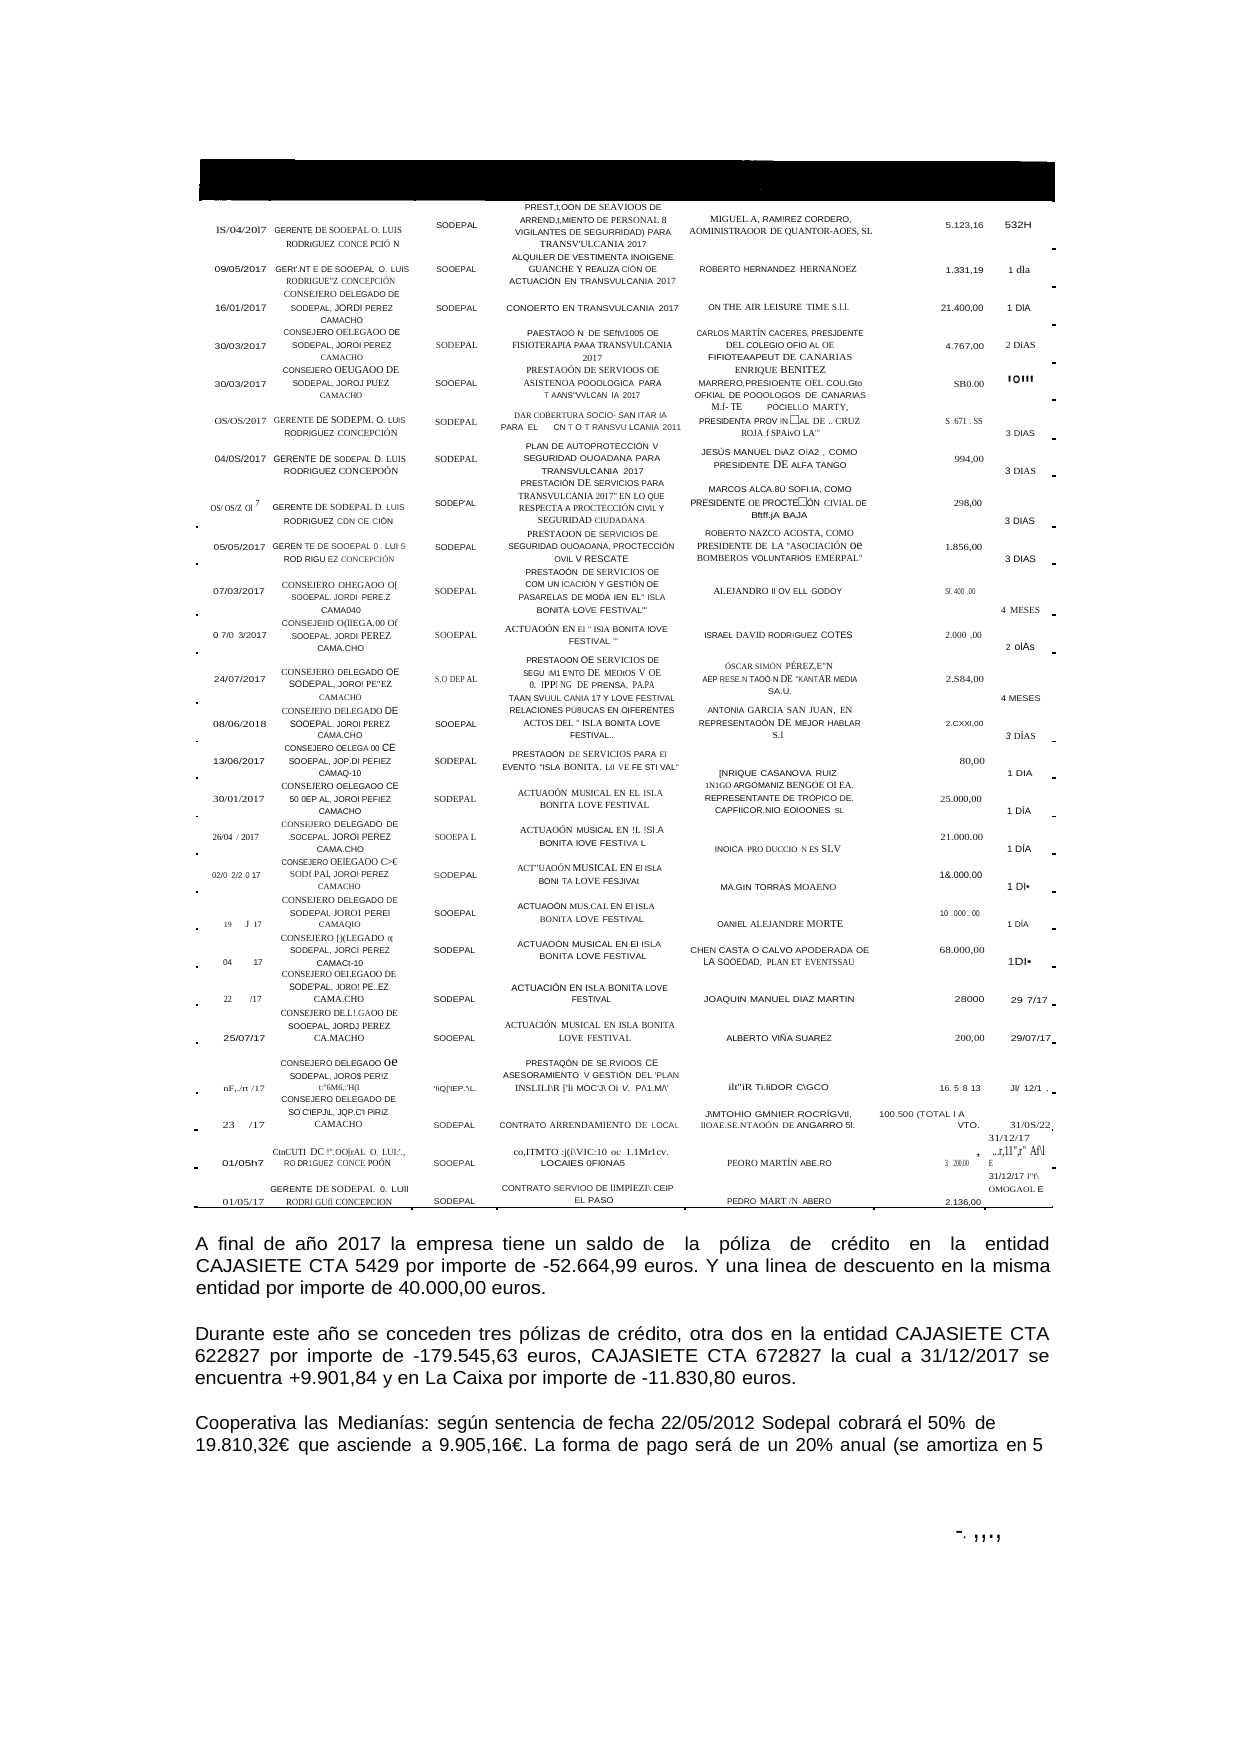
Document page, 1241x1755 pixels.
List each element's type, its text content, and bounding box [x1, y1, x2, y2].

text 532H [1004, 220, 1052, 231]
text ASESORAMIENTO V GESTIÓN DEL 'PLAN [499, 1071, 682, 1081]
text 09/05/2017 [214, 265, 267, 275]
text llOAE.SE.NTAOÓN DE ANGARRO 5l. [701, 1122, 874, 1130]
text ACTUAOÓN MUSICAL EN El ISLA BONITA LOVE FESTIVAL [517, 939, 685, 961]
text ilt"iR Ti.liDOR C\GCO [728, 1083, 874, 1093]
text .SOOEPAL. JORDI PEREZ [270, 629, 411, 642]
text 200,00 [874, 1033, 984, 1043]
text GERENTE DE SODEPAL D. LUIS RODRIGUEZ CDN CE CIÓN [272, 499, 412, 526]
text SOOEPA L [434, 832, 497, 842]
text CONSEJERO DELEGADO DE SO C'IEPJ\L, JQP.C'I PiRiZ CAMACHO [277, 1093, 399, 1130]
text SOOEPAL [435, 719, 497, 729]
text 31/12/17 l"f\OMOGAOL E [988, 1171, 1049, 1194]
text 24/07/2017 [213, 675, 267, 684]
text S.O DEP AL [435, 674, 497, 685]
text S.l [689, 730, 866, 741]
text 31/12/17 [988, 1134, 1052, 1144]
text SODEPAL [435, 453, 497, 464]
text 1 dla [1008, 264, 1052, 276]
text PRESTAOÓN DE SERVICIOS OE COM UN ICACIÓN Y GESTIÓN OE PASARELAS DE MODA IEN EL" ISLA [516, 566, 668, 602]
text OANIEL ALEJANDRE MORTE [717, 919, 874, 929]
text ALQUILER DE VESTIMENTA INOIGENE GUANCHE Y REALIZA CIÓN OE ACTUACIÓN EN TRANSVULCANIA 2017 [504, 252, 681, 287]
text [NRIQUE CASANOVA RUIZ [719, 769, 874, 778]
text MARCOS ALCA.8Ü SOFI.IA, COMO [686, 486, 874, 494]
text MIGUEL A, RAM!REZ CORDERO, [688, 213, 874, 224]
text 1 DIA [1007, 769, 1052, 778]
text '°"' [1007, 373, 1052, 400]
text 2.S84,00 [946, 673, 985, 684]
text JESÚS MANUEL DiAZ OÍA2 , COMO PRESIDENTE DE ALFA TANGO [701, 448, 858, 471]
text A final de año 2017 la empresa tiene un saldo de la póliza de crédito en la entidad CAJASIETE CTA 5429 por importe de -52.664,99 euros. Y una linea de descuento en la misma entidad por importe de 40.000,00 euros. [195, 1232, 1051, 1298]
text 02/0 2/2 0 17 [212, 870, 267, 880]
text ACTUACIÓN MUSICAL EN ISLA BONITA LOVE FESTIVAL [504, 1020, 685, 1043]
text PRESTAOON OE SERVICIOS DE SEGU IM1 E'NTO DE MEOtOS V OE [520, 655, 664, 678]
text PEDRO MART /N ABERO [727, 1196, 874, 1206]
text VTO. [957, 1122, 985, 1130]
text ACTUAOÓN EN El " ISlA BONITA lOVE FESTIVAL '" [504, 623, 685, 646]
text Sl. 400 ,00 [945, 587, 985, 597]
text 0. IPPI NG DE PRENSA, PA.PA [529, 679, 685, 691]
text 1 DI• [1007, 882, 1052, 892]
text CONSEJEIID O(llEGA.00 Of [268, 617, 411, 628]
text ÓSCAR SIMÓN PÉREZ,E"N [692, 661, 866, 672]
text -. ,,., [955, 1526, 1008, 1545]
text CONSEJERO OELEGAOO DE SODEPAL, JOROI PEREZ CAMACHO [273, 327, 410, 362]
text 1 DÍA [1007, 807, 1052, 816]
text 68.000,00 [939, 945, 985, 956]
text SODEPAL [434, 756, 497, 766]
text SOOEPAL [433, 1159, 497, 1168]
text 0 7/0 3/2017 [213, 631, 267, 641]
text GERENTE DE SODEPAI. 0. LUll [268, 1183, 411, 1194]
text ALBERTO VIÑA SUAREZ [726, 1034, 874, 1043]
text PAESTAOÓ N DE SEft\/1005 OE [500, 328, 685, 338]
text SB0.00 [874, 379, 984, 389]
text SODEPAL [434, 996, 497, 1004]
text CONTRATO ARRENDAMIENTO DE LOCAL [499, 1121, 685, 1130]
text Bftff.jA BAJA [693, 511, 866, 520]
text 4 MESES [1001, 605, 1052, 615]
text 80,00 [874, 756, 984, 766]
text SOOEPAL [434, 630, 497, 641]
text ACTUACIÓN EN ISLA BONITA LOVE FESTIVAL [511, 982, 685, 1004]
text E [989, 1158, 1052, 1168]
text CAMA.CHO [271, 643, 411, 653]
text 3 . 200,00 [945, 1159, 985, 1168]
text 16. 5 8 13 [939, 1084, 985, 1093]
text CHEN CASTA O CALVO APODERADA OE [688, 946, 871, 955]
text .SOCEPAL. JOROI PEREZ [268, 831, 411, 842]
text 22 /17 [223, 995, 267, 1005]
text 28000 [874, 996, 984, 1004]
text Durante este año se conceden tres pólizas de crédito, otra dos en la entidad CAJASIETE CTA 622827 por importe de -179.545,63 euros, CAJASIETE CTA 672827 la cual a 31/12/2017 se encuentra +9.901,84 y en La Caixa por importe de -11.830,80 euros. [194, 1322, 1051, 1388]
text TAAN SVUUL CANIA 17 Y LOVE FESTIVAL RELACIONES PÚ8UCAS EN OIFERENTES ACTOS DEL " ISLA BONITA LOVE FESTIVAL.. [506, 693, 677, 740]
text PRESTACIÓN DE SERVICIOS PARA TRANSVULCANIA 2017" EN LO QUE RESPECTA A PROCTECCIÓN CIVIL Y SEGURIDAD CIUDADANA [514, 477, 669, 526]
text 04 17 [223, 959, 267, 967]
text OS/ OS/Z Ol 7 [210, 498, 267, 513]
text PRESlDENTA PROV IN □AL DE .. CRUZ [685, 412, 874, 427]
text 07/03/2017 [213, 587, 267, 597]
text 5.123,16 [945, 221, 985, 231]
text GERt'.NT E DE SOOEPAL O. LUIS [273, 265, 411, 275]
text SODEPAL [434, 946, 497, 955]
text Jl/ 12/1 , [1010, 1084, 1052, 1093]
text 01/05h7 [222, 1160, 267, 1168]
text ON THE AIR LEISURE TIME S.l.l. [708, 302, 874, 313]
text 100.500 (TOTAL l A [879, 1109, 985, 1119]
text SOOEPAL [435, 379, 497, 388]
text PLAN DE AUTOPROTECCIÓN V [523, 441, 685, 451]
text CARLOS MARTÍN CACERES, PRESJDENTE DEL COLEGIO OFIO AL OE FIFIOTEAAPEUT DE CANARIAS [694, 327, 866, 363]
text M.f- TE POCIELLO MARTY, [686, 402, 874, 412]
text 30/03/2017 [214, 341, 267, 351]
text ...r,11",r" Af\l [992, 1144, 1052, 1158]
text , [874, 1143, 980, 1158]
text ALEJANDRO ll OV ELL GODOY [713, 585, 874, 596]
text ROJA f SPAivO LA"' [687, 428, 874, 438]
text 3 DIAS [1006, 429, 1052, 438]
text MA.GIN TORRAS MOAENO [720, 882, 874, 892]
text 1.331,19 [945, 265, 985, 275]
text EVENTO "ISLA BONITA. L0 VE FE STI VAL" [502, 762, 685, 772]
text 1 DÍA [1005, 921, 1031, 929]
text 994,00 [874, 453, 984, 464]
text PRESTAOÓN DE SERVICIOS PARA El [512, 749, 685, 760]
text INSLILI\R ['li MOC'J\ Oi V. P/\1.M/\' [498, 1083, 685, 1093]
text JOAQUIN MANUEL DIAZ MARTIN [704, 996, 874, 1005]
text 19 J 17 [224, 919, 267, 929]
text RODRIGUEZ CONCEPOÓN [284, 466, 412, 476]
text CONSEJERO OHEGAOO O[ [268, 579, 411, 590]
text AOMINISTRAOOR DE QUANTOR-AOES, SL [688, 226, 874, 237]
text GERENTE DE SODEPAL D. LUIS [273, 453, 412, 464]
text SODEPAL [434, 1197, 497, 1206]
text 25.000,00 [940, 793, 985, 804]
text CONSEJERO DELEGADO DE SODEPAL, JORDI PEREZ CAMACHO [272, 289, 411, 325]
text DAR COBERTURA SOCIO- SAN ITAR IA PARA EL CN T O T RANSVU LCANIA 2011 [501, 410, 685, 432]
text PREST,t,OON DE SEAVIOOS DE ARREND,t,MIENTO DE PERSONAL 8 VIGILANTES DE SEGURRIDAD) PARA TRANSV'ULCANIA 2017 [501, 201, 685, 249]
text 3 DIAS [1005, 554, 1052, 564]
text SODEPAL [435, 416, 497, 427]
text 3 DÍAS [1005, 731, 1052, 741]
text CtnCUTI DC !".OO[rAL O. LUI:'., [267, 1146, 411, 1158]
text 1 DÍA [1007, 844, 1052, 854]
text 01/05/17 [222, 1196, 267, 1207]
text CONSEJERO OELEGAOO CE 50 0EP AL, JOROI PEFIEZ CAMACHO [279, 781, 401, 816]
text 21.400,00 [941, 302, 985, 313]
text SODEPAL [435, 542, 497, 552]
text 3 DIAS [1005, 466, 1052, 476]
text SOOEPAL [436, 265, 497, 275]
text LOCAlES 0Fl0NA5 [541, 1159, 685, 1168]
text '!iQ['IEP.'\L. [434, 1084, 497, 1093]
text 2 olAs [1006, 641, 1052, 653]
text BONITA lOVE FESTIVA L [499, 839, 685, 848]
text ACT"UAOÓN MUSICAL EN El ISLA BONI TA LOVE FESJIVAt [517, 862, 670, 886]
text 13/06/2017 [213, 757, 267, 766]
text J\MTOHIO GMNIER ROCRÍGVtl, [705, 1109, 874, 1119]
text 2.CXXl,00 [946, 720, 985, 728]
text AEP RESE.N TAOÓ N DE "KANTAR MEDIA SA.U. [694, 673, 866, 697]
text CONSEJERO DELEGADO DE SODEPAl, JOROI PEREl CAMAQIO [273, 894, 406, 929]
text GERENTE DE SODEPM. O. LUIS RODRIGUEZ CONCEPCIÓN [273, 414, 412, 438]
text CONSEJERO OELEGA 00 CE SOOEPAL, JOP.DI PEFIEZ CAMAQ-10 [280, 742, 399, 778]
text 26/04 / 2017 [212, 831, 267, 842]
text CONSEJEI\O DELEGADO DE SOOEPAL. JOROI PEREZ CAMA.CHO [273, 704, 406, 741]
text 1.856,00 [945, 541, 985, 552]
text LA SOOEDAD, PLAN ET EVENTSSAU [692, 956, 866, 967]
text 3 DIAS [1004, 517, 1052, 527]
text RODRIGUE"Z CONCEPCIÓN [270, 277, 411, 287]
text 30/01/2017 [213, 794, 267, 804]
text 10 . 000 , 00 [940, 908, 985, 918]
text SODEPAL [436, 303, 497, 313]
text 23 /17 [222, 1121, 267, 1130]
text 1N1GO ARGOMANIZ BENGOE OI EA. REPRESENTANTE DE TRÓPICO DE. CAPFIICOR.NIO EOIOONES SL [693, 780, 866, 816]
text 1DI• [1007, 957, 1052, 967]
text CONSEJERO OEI.EGAOO DE SODE'PAL, JORO! PE..EZ CAMA.CHO [267, 967, 411, 1004]
text GEREN TE DE SOOEPAL 0 . LUI S ROD RIGU EZ CONCEPCIÓN [272, 539, 412, 564]
text CONSEJERO OEUGAOO DE SODEPAL, JOROJ PUEZ CAMACHO [273, 364, 408, 400]
text 2 DiAS [1006, 340, 1052, 351]
text FISIOTERAPIA PAAA TRANSVULCANIA 2017 [506, 338, 679, 363]
text 29/07/17 [1011, 1034, 1052, 1043]
text ANTONIA GARCIA SAN JUAN, EN [686, 705, 874, 716]
text 08/06/2018 [213, 718, 267, 729]
text SOOEPAL [434, 908, 497, 918]
text SOOEPAL [433, 1034, 497, 1043]
text PRESTAOON DE SERVICIOS DE SEGURIDAD OUOAOANA, PROCTECCIÓN OVIL V RESCATE [501, 528, 682, 564]
text CAMA.CHO [269, 845, 411, 854]
text OS/OS/2017 [214, 416, 267, 426]
text PRESIDENTE OE PROCTE□ÓN CIVIAL DE [686, 494, 871, 509]
text lS/04/20l7 [216, 225, 267, 236]
text 298,00 [874, 497, 982, 508]
text 4 MESES [1001, 694, 1052, 704]
text 2.136,00 [945, 1197, 985, 1207]
text BONITA LOVE FESTIVAL"' [498, 606, 685, 615]
text SODEPAL [436, 221, 497, 231]
text PRESTAQÓN DE SE.RVIOOS CE [498, 1058, 685, 1069]
text ACTUAOÓN MUS.CAL EN El ISLA BONITA LOVE FESTIVAL [517, 902, 685, 924]
text 25/07/17 [223, 1034, 267, 1043]
text RODRl GUfl CONCEPCION [267, 1196, 411, 1207]
text S .671 . SS [945, 416, 985, 426]
text SODEPAL [434, 586, 497, 597]
text 1&.000,00 [939, 869, 985, 880]
text 4.767,00 [945, 341, 985, 351]
text INOICA PRO DUCCIO N ES SLV [714, 843, 874, 854]
text 1 DlA [1007, 302, 1052, 313]
text PRESTAOÓN DE SERVIOOS OE ASISTENOA POOOLOGICA PARA T AANS"VVLCAN IA 2017 [521, 364, 664, 400]
text REPRESENTAOÓN DE MEJOR HABLAR [685, 717, 874, 729]
text 2.000 ,00 [945, 630, 985, 641]
text ENRIQUE BENITEZ MARRERO,PRESIOENTE OEL COU.Gto OFKlAL DE POOOLOGOS DE CANARIAS [692, 364, 868, 400]
text GERENTE DE SOOEPAL O. LUIS RODRtGUEZ CONCE PCIÓ N [274, 222, 412, 249]
text CONSEJERO DE.L!.GAOO DE SOOEPAL, JORDJ PEREZ CA.MACHO [267, 1008, 411, 1043]
text CONSEJERO DELEGADO DE [269, 819, 411, 829]
text Cooperativa las Medianías: según sentencia de fecha 22/05/2012 Sodepal cobrará el 50% de 19.810,32€ que asciende a 9.905,16€. La forma de pago será de un 20% anual (se amortiza en 5 [195, 1412, 1053, 1456]
text 04/0S/2017 [214, 453, 267, 464]
text ACTUAOÓN MUSICAL EN !L !SI.A [498, 825, 685, 836]
text 05/05/2017 [213, 542, 267, 552]
text SODEPAL [434, 793, 497, 804]
text 16/01/2017 [215, 302, 267, 313]
text SODEP'AL [435, 498, 497, 508]
text SODEPAL, JORCI PEREZ CAMACt-10 [289, 943, 391, 967]
text 31/0S/22 [1010, 1121, 1052, 1130]
text 29 7/17 [1011, 997, 1052, 1004]
text SODEPAL [436, 340, 497, 351]
text nF,./rt /17 [223, 1083, 267, 1093]
text CONTRATO SERVIOO DE llMPlEZI\ CEIP EL PASO [502, 1183, 683, 1206]
text SOOEPAL. JORDI PERE.Z CAMA040 [273, 590, 408, 615]
text SEGURIDAD OUOADANA PARA TRANSVULCANIA 2017 [523, 451, 685, 476]
text co,ITMTO :j(í\VIC:10 oc 1.1Mr1cv. [513, 1147, 685, 1157]
text CONSEJERO DELEGAOO oe SODEPAL, JORO$ PER!Z t:"6M6,:'H(l [273, 1053, 404, 1092]
text ISRAEL DAVID RODRIGUEZ COTES [704, 630, 874, 641]
text ROBERTO HERNANDEZ HERNANOEZ [699, 264, 874, 275]
text SODEPAL [434, 870, 497, 880]
text ROBERTO NAZCO ACOSTA, COMO PRESIDENTE DE LA "ASOCIACIÓN oe BOMBEROS VOLUNTARIOS EMERPAL" [694, 527, 864, 564]
text CONSEJERO DELEGADO OE SODEPAL, JORO! PE"EZ CAMACHO [270, 664, 411, 703]
text CONSEJERO [)(LEGADO 0[ [273, 932, 401, 943]
text CONSEJERO OElEGAOO C>€ SODf PAl, JORO! PEREZ CAMACHO [273, 855, 405, 891]
text SODEPAL [433, 1122, 497, 1130]
text RO DR1GUEZ CONCE POÓN [273, 1159, 401, 1168]
text PEORO MARTÍN ABE.RO [727, 1159, 874, 1168]
text 21.000.00 [940, 832, 985, 842]
text ACTUAOÓN MUSICAL EN EL ISLA BONITA LOVE FESTIVAL [518, 787, 685, 810]
text 30/03/2017 [214, 379, 267, 389]
text CONOERTO EN TRANSVULCANIA 2017 [506, 303, 685, 313]
